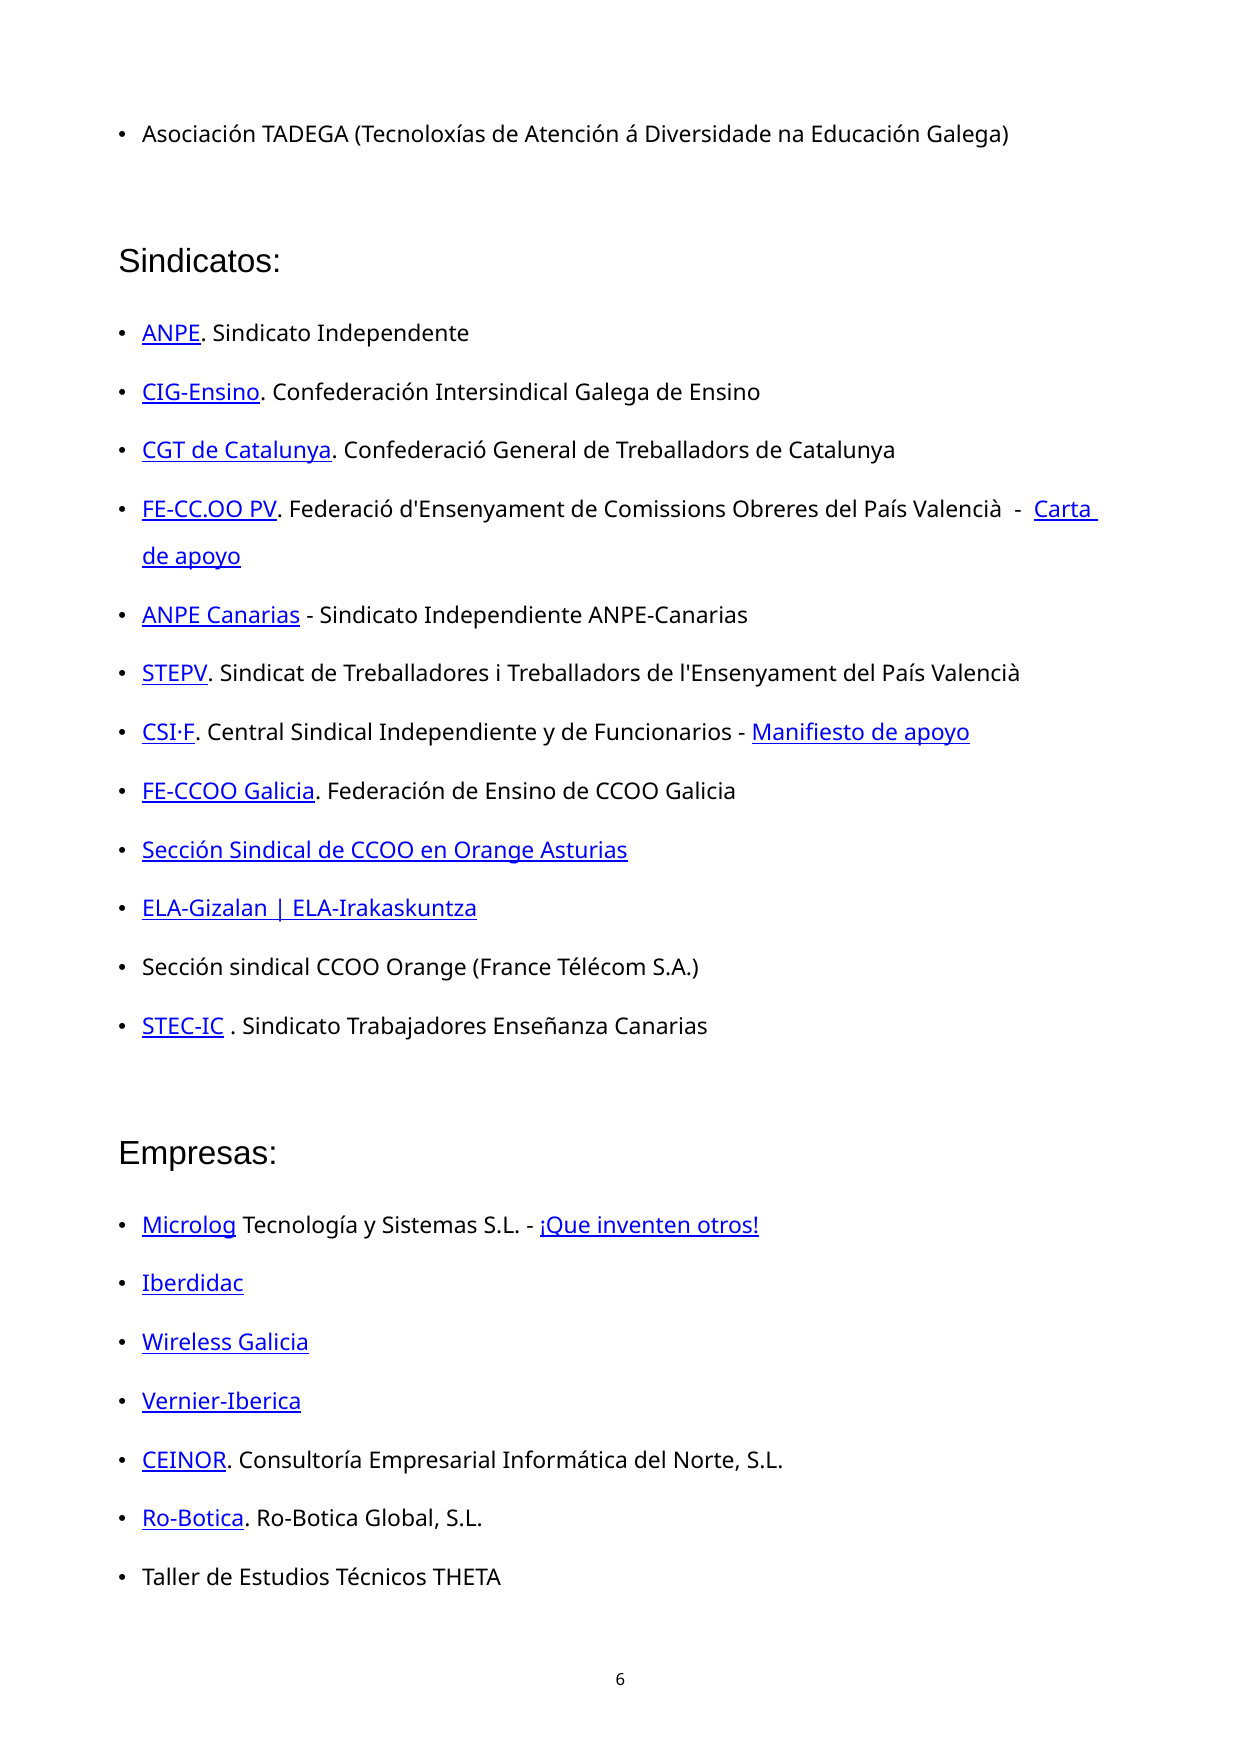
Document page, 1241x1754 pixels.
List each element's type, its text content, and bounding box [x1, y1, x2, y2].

list Microlog Tecnología y Sistemas S.L. - ¡Que inventen otros! [118, 1208, 1122, 1240]
list STEPV. Sindicat de Treballadores i Treballadors de l'Ensenyament del País Valencià [118, 657, 1122, 689]
list Ro-Botica. Ro-Botica Global, S.L. [118, 1502, 1122, 1533]
subtitle Sindicatos: [118, 241, 1122, 280]
list ANPE Canarias - Sindicato Independiente ANPE-Canarias [118, 599, 1122, 630]
list Taller de Estudios Técnicos THETA [118, 1561, 1122, 1592]
subtitle Empresas: [118, 1133, 1122, 1172]
list Sección sindical CCOO Orange (France Télécom S.A.) [118, 951, 1122, 982]
list CGT de Catalunya. Confederació General de Treballadors de Catalunya [118, 434, 1122, 466]
list CEINOR. Consultoría Empresarial Informática del Norte, S.L. [118, 1443, 1122, 1475]
list Sección Sindical de CCOO en Orange Asturias [118, 834, 1122, 865]
list Vernier-Iberica [118, 1385, 1122, 1416]
list Iberdidac [118, 1267, 1122, 1298]
list Wireless Galicia [118, 1326, 1122, 1357]
list STEC-IC . Sindicato Trabajadores Enseñanza Canarias [118, 1010, 1122, 1041]
list ANPE. Sindicato Independente [118, 317, 1122, 348]
list FE-CC.OO PV. Federació d'Ensenyament de Comissions Obreres del País Valencià - Carta de apoyo [118, 493, 1122, 571]
list Asociación TADEGA (Tecnoloxías de Atención á Diversidade na Educación Galega) [118, 118, 1122, 149]
list FE-CCOO Galicia. Federación de Ensino de CCOO Galicia [118, 775, 1122, 806]
list ELA-Gizalan | ELA-Irakaskuntza [118, 892, 1122, 924]
list CSI·F. Central Sindical Independiente y de Funcionarios - Manifiesto de apoyo [118, 716, 1122, 747]
list CIG-Ensino. Confederación Intersindical Galega de Ensino [118, 376, 1122, 407]
